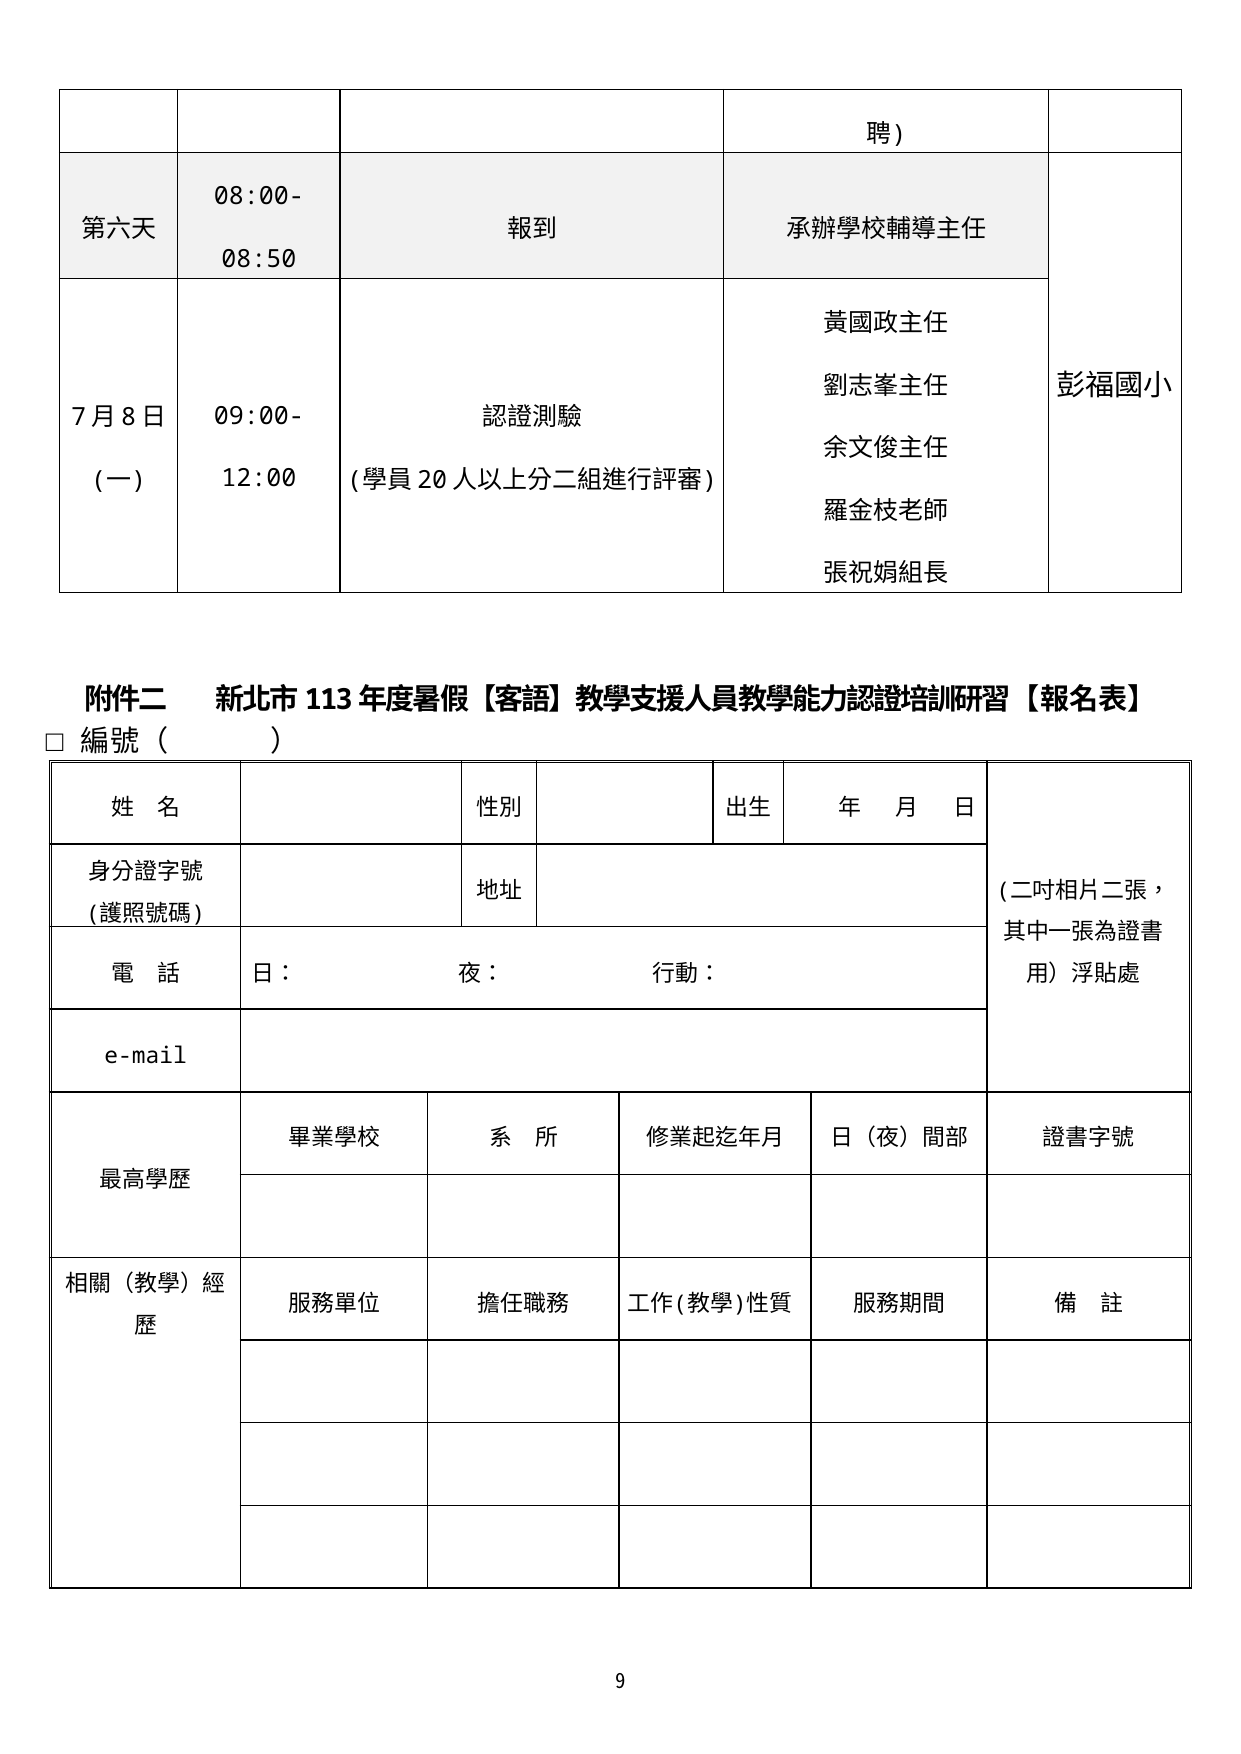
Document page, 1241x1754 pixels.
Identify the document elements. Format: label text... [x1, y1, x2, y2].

table_cell 備 註 [988, 1258, 1189, 1339]
table_cell 聘) [724, 90, 1048, 152]
table_header 出生 [714, 763, 783, 843]
table_cell 09:00-12:00 [178, 279, 339, 592]
table_cell 彭福國小 [1049, 153, 1181, 592]
table_header 性別 [462, 763, 536, 843]
table_cell [812, 1423, 986, 1504]
table_cell [537, 845, 986, 926]
table_cell [620, 1175, 810, 1256]
table_cell [988, 1175, 1189, 1256]
table_cell [812, 1175, 986, 1256]
table_cell [812, 1341, 986, 1422]
table_header 姓 名 [52, 763, 240, 843]
table_cell 身分證字號 (護照號碼) [52, 845, 240, 926]
table_cell 08:00-08:50 [178, 153, 339, 278]
table_cell [1049, 90, 1181, 152]
table_cell 日（夜）間部 [812, 1093, 986, 1174]
table_cell 最高學歷 [52, 1093, 240, 1256]
table_cell 地址 [462, 845, 536, 926]
table_cell [620, 1341, 810, 1422]
table_cell 黃國政主任 劉志峯主任 余文俊主任 羅金枝老師 張祝娟組長 [724, 279, 1048, 592]
table_cell [812, 1506, 986, 1587]
table_cell [988, 1506, 1189, 1587]
table_cell [241, 1423, 427, 1504]
table_cell [241, 845, 461, 926]
table_cell 擔任職務 [428, 1258, 618, 1339]
table_cell [428, 1175, 618, 1256]
table_cell 證書字號 [988, 1093, 1189, 1174]
table_cell [241, 1341, 427, 1422]
table_header 年 月 日 [784, 763, 986, 843]
table_cell 電 話 [52, 927, 240, 1008]
table_cell 報到 [341, 153, 723, 278]
text 附件二 新北市113年度暑假【客語】教學支援人員教學能力認證培訓研習【報名表】 [75, 655, 1165, 718]
table_cell [428, 1506, 618, 1587]
table_cell [60, 90, 177, 152]
table_cell 服務單位 [241, 1258, 427, 1339]
table_header (二吋相片二張，其中一張為證書用）浮貼處 [988, 763, 1189, 1091]
table_cell [988, 1341, 1189, 1422]
table_cell 第六天 [60, 153, 177, 278]
table_cell 相關（教學）經歷 [52, 1258, 240, 1587]
table_cell 系 所 [428, 1093, 618, 1174]
table_cell 認證測驗 (學員20人以上分二組進行評審) [341, 279, 723, 592]
table_cell [428, 1423, 618, 1504]
table_cell 工作(教學)性質 [620, 1258, 810, 1339]
table_cell [178, 90, 339, 152]
table_cell [241, 1010, 986, 1091]
table_cell [341, 90, 723, 152]
table_cell [241, 1506, 427, 1587]
table_cell 日： 夜： 行動： [241, 927, 986, 1008]
table_header [241, 763, 461, 843]
text □ 編號（ ） [46, 718, 1165, 760]
table_cell [988, 1423, 1189, 1504]
table_cell e-mail [52, 1010, 240, 1091]
table_cell 服務期間 [812, 1258, 986, 1339]
table_cell 7月8日 (一) [60, 279, 177, 592]
table_cell 承辦學校輔導主任 [724, 153, 1048, 278]
table_cell 修業起迄年月 [620, 1093, 810, 1174]
table_cell 畢業學校 [241, 1093, 427, 1174]
table_cell [428, 1341, 618, 1422]
table_cell [620, 1506, 810, 1587]
table_cell [241, 1175, 427, 1256]
table_header [537, 763, 712, 843]
table_cell [620, 1423, 810, 1504]
